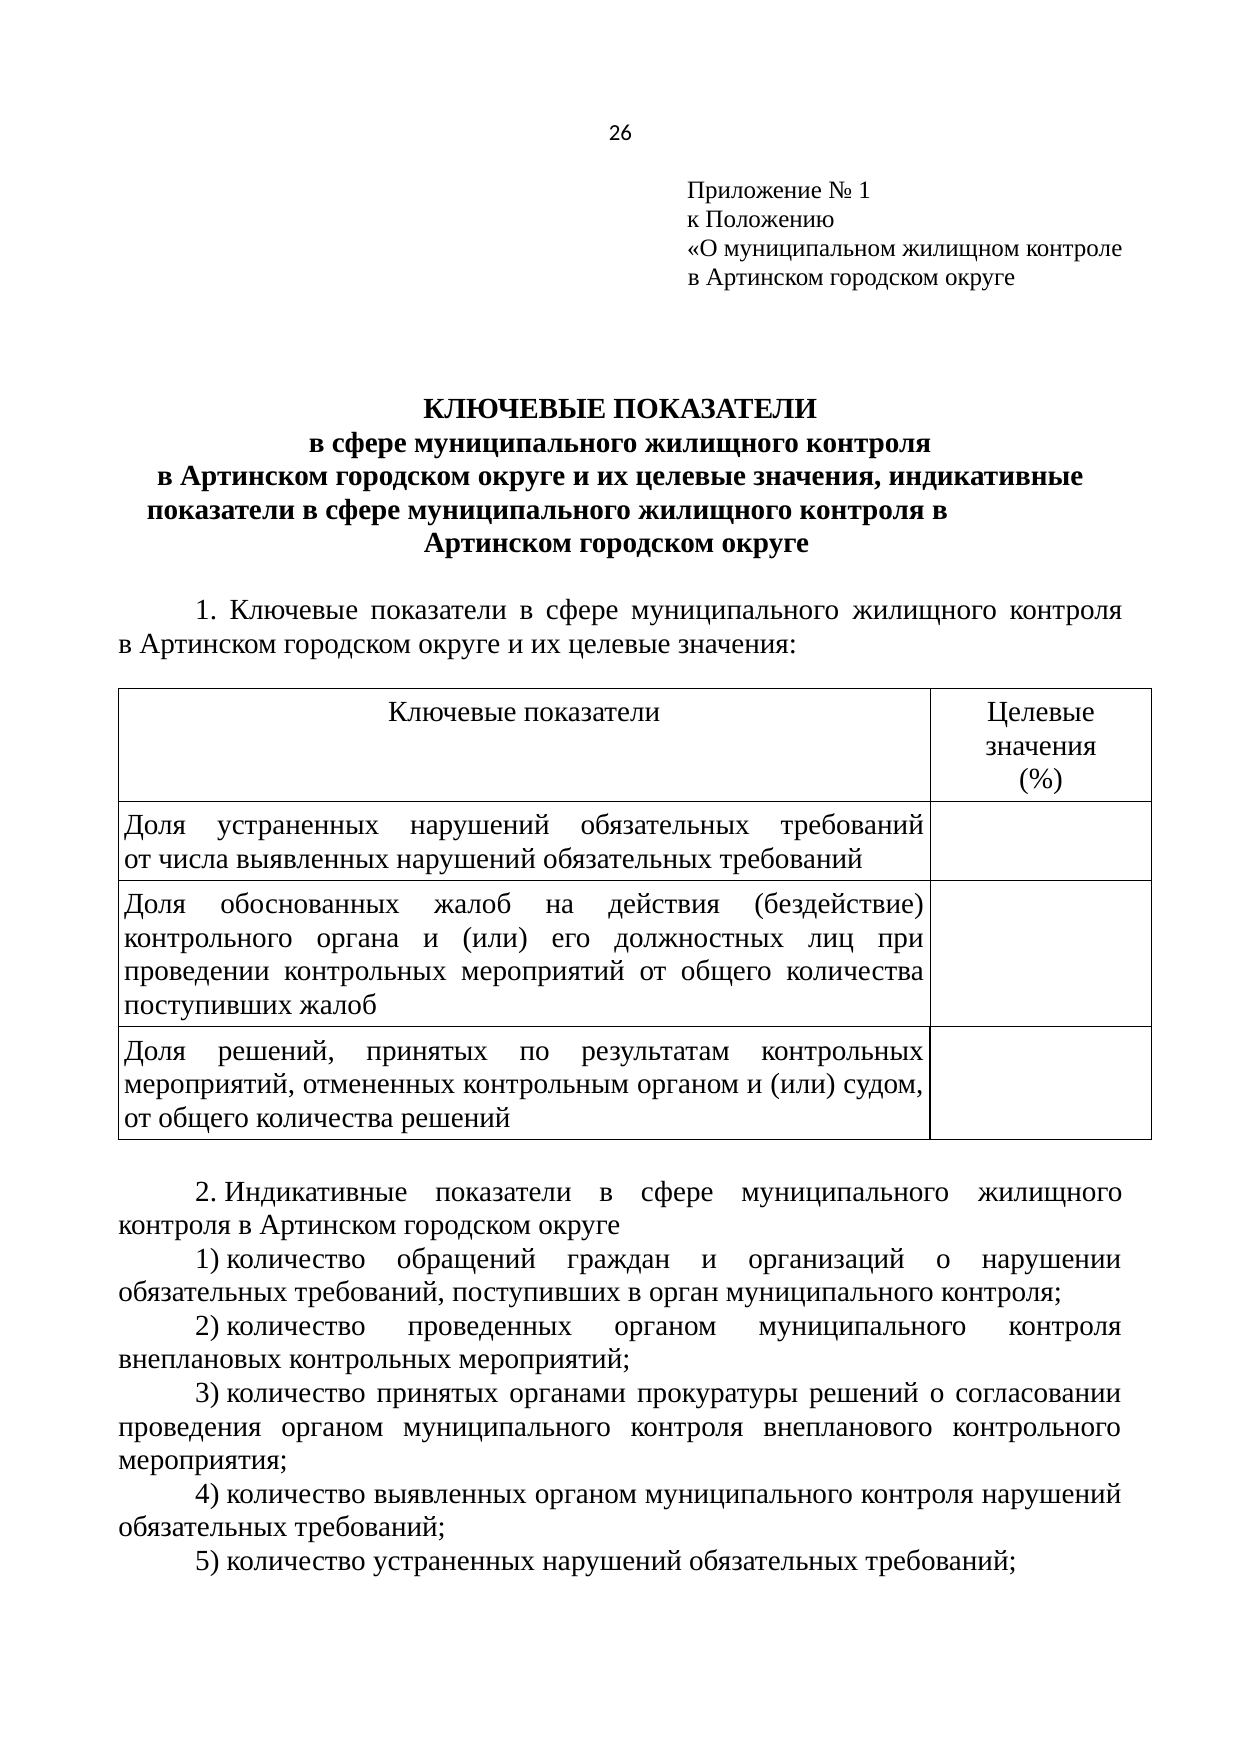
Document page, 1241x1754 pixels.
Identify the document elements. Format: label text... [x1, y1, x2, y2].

text 2) количество проведенных органом муниципального контроля внеплановых контрольных мероприятий; [118, 1308, 1122, 1375]
text в сфере муниципального жилищного контроля [118, 425, 1122, 458]
text «О муниципальном жилищном контроле [118, 233, 1122, 262]
text 1. Ключевые показатели в сфере муниципального жилищного контроля в Артинском городском округе и их целевые значения: [118, 592, 1122, 659]
text в Артинском городском округе [118, 262, 1122, 291]
text 2. Индикативные показатели в сфере муниципального жилищного контроля в Артинском городском округе [118, 1174, 1122, 1241]
text 3) количество принятых органами прокуратуры решений о согласовании проведения органом муниципального контроля внепланового контрольного мероприятия; [118, 1375, 1122, 1476]
text 1) количество обращений граждан и организаций о нарушении обязательных требований, поступивших в орган муниципального контроля; [118, 1241, 1122, 1308]
text 4) количество выявленных органом муниципального контроля нарушений обязательных требований; [118, 1476, 1122, 1543]
table_cell Доля обоснованных жалоб на действия (бездействие) контрольного органа и (или) его должностных лиц при проведении контрольных мероприятий от общего количества поступивших жалоб [119, 881, 930, 1026]
table_cell Доля устраненных нарушений обязательных требований от числа выявленных нарушений обязательных требований [119, 802, 930, 880]
table_cell [931, 881, 1151, 1026]
table_cell [931, 802, 1151, 880]
text Приложение № 1 [118, 176, 1122, 204]
table_cell Доля решений, принятых по результатам контрольных мероприятий, отмененных контрольным органом и (или) судом, от общего количества решений [119, 1027, 929, 1139]
text 5) количество устраненных нарушений обязательных требований; [118, 1543, 1122, 1576]
table_header Ключевые показатели [119, 689, 930, 801]
table_header Целевые значения (%) [931, 689, 1151, 801]
text в Артинском городском округе и их целевые значения, индикативные показатели в сфере муниципального жилищного контроля в Артинском городском округе [118, 458, 1122, 559]
text КЛЮЧЕВЫЕ ПОКАЗАТЕЛИ [118, 391, 1122, 425]
table_cell [931, 1027, 1151, 1139]
text к Положению [118, 204, 1122, 233]
